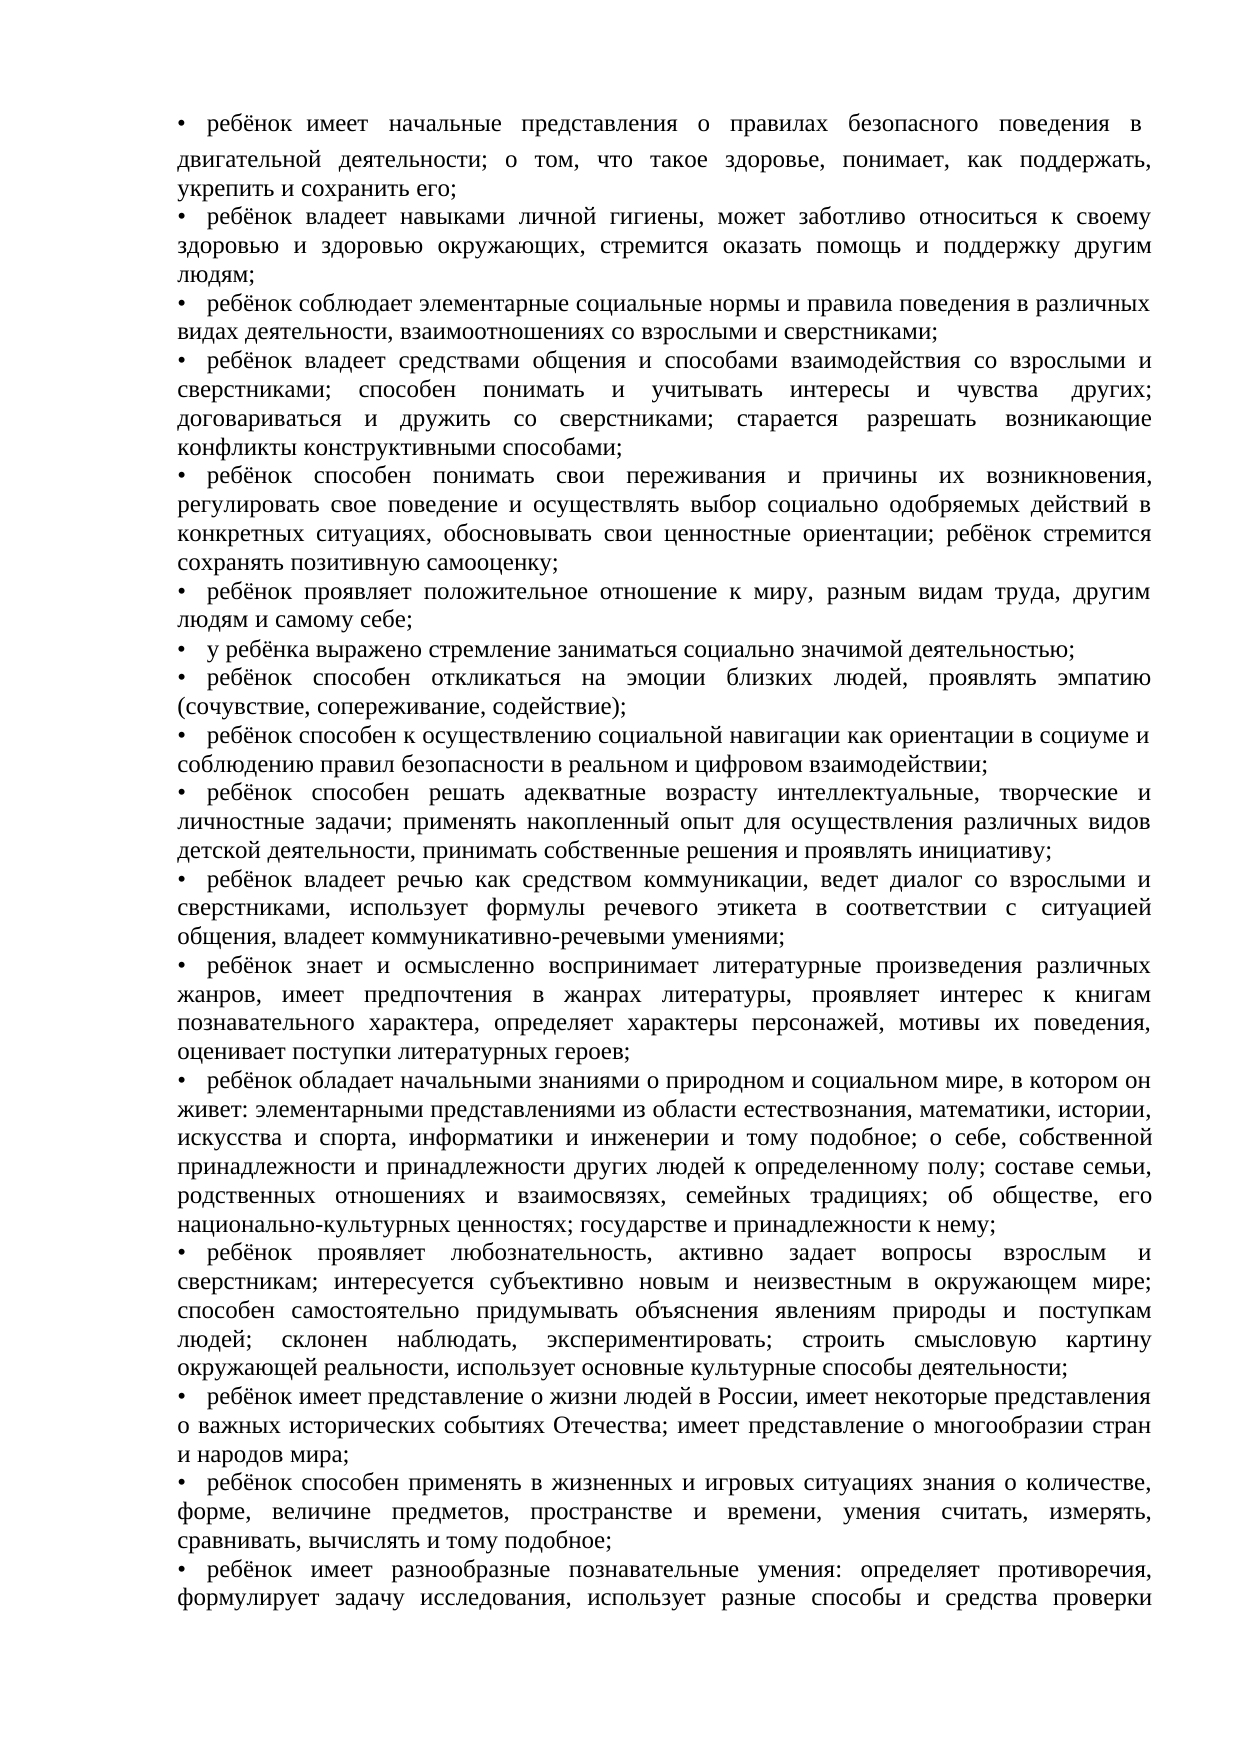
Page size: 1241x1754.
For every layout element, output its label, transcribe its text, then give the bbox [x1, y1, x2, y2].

list ребёнок имеет начальные представления о правилах безопасного поведения в [177, 108, 1230, 137]
list ребёнок проявляет положительное отношение к миру, разным видам труда, другим людям и самому себе; [177, 576, 1151, 633]
list ребёнок способен откликаться на эмоции близких людей, проявлять эмпатию (сочувствие, сопереживание, содействие); [177, 662, 1152, 720]
list ребёнок соблюдает элементарные социальные нормы и правила поведения в различных видах деятельности, взаимоотношениях со взрослыми и сверстниками; [177, 288, 1151, 345]
list ребёнок способен понимать свои переживания и причины их возникновения, регулировать свое поведение и осуществлять выбор социально одобряемых действий в конкретных ситуациях, обосновывать свои ценностные ориентации; ребёнок стремится сохранять позитивную самооценку; [177, 461, 1152, 576]
list ребёнок имеет разнообразные познавательные умения: определяет противоречия, формулирует задачу исследования, использует разные способы и средства проверки [177, 1554, 1152, 1611]
list ребёнок знает и осмысленно воспринимает литературные произведения различных жанров, имеет предпочтения в жанрах литературы, проявляет интерес к книгам познавательного характера, определяет характеры персонажей, мотивы их поведения, оценивает поступки литературных героев; [177, 950, 1151, 1065]
list ребёнок способен к осуществлению социальной навигации как ориентации в социуме и соблюдению правил безопасности в реальном и цифровом взаимодействии; [177, 720, 1150, 777]
list ребёнок имеет представление о жизни людей в России, имеет некоторые представления о важных исторических событиях Отечества; имеет представление о многообразии стран и народов мира; [177, 1381, 1152, 1467]
list ребёнок владеет речью как средством коммуникации, ведет диалог со взрослыми и сверстниками, использует формулы речевого этикета в соответствии с ситуацией общения, владеет коммуникативно-речевыми умениями; [177, 864, 1152, 950]
text двигательной деятельности; о том, что такое здоровье, понимает, как поддержать, укрепить и сохранить его; [177, 144, 1151, 201]
list ребёнок владеет навыками личной гигиены, может заботливо относиться к своему здоровью и здоровью окружающих, стремится оказать помощь и поддержку другим людям; [177, 201, 1152, 288]
list ребёнок способен решать адекватные возрасту интеллектуальные, творческие и личностные задачи; применять накопленный опыт для осуществления различных видов детской деятельности, принимать собственные решения и проявлять инициативу; [177, 777, 1151, 864]
list ребёнок способен применять в жизненных и игровых ситуациях знания о количестве, форме, величине предметов, пространстве и времени, умения считать, измерять, сравнивать, вычислять и тому подобное; [177, 1467, 1152, 1554]
list у ребёнка выражено стремление заниматься социально значимой деятельностью; [177, 634, 1230, 662]
list ребёнок владеет средствами общения и способами взаимодействия со взрослыми и сверстниками; способен понимать и учитывать интересы и чувства других; договариваться и дружить со сверстниками; старается разрешать возникающие конфликты конструктивными способами; [177, 346, 1152, 461]
list ребёнок проявляет любознательность, активно задает вопросы взрослым и сверстникам; интересуется субъективно новым и неизвестным в окружающем мире; способен самостоятельно придумывать объяснения явлениям природы и поступкам людей; склонен наблюдать, экспериментировать; строить смысловую картину окружающей реальности, использует основные культурные способы деятельности; [177, 1237, 1152, 1381]
list ребёнок обладает начальными знаниями о природном и социальном мире, в котором он живет: элементарными представлениями из области естествознания, математики, истории, искусства и спорта, информатики и инженерии и тому подобное; о себе, собственной принадлежности и принадлежности других людей к определенному полу; составе семьи, родственных отношениях и взаимосвязях, семейных традициях; об обществе, его национально-культурных ценностях; государстве и принадлежности к нему; [177, 1065, 1152, 1237]
